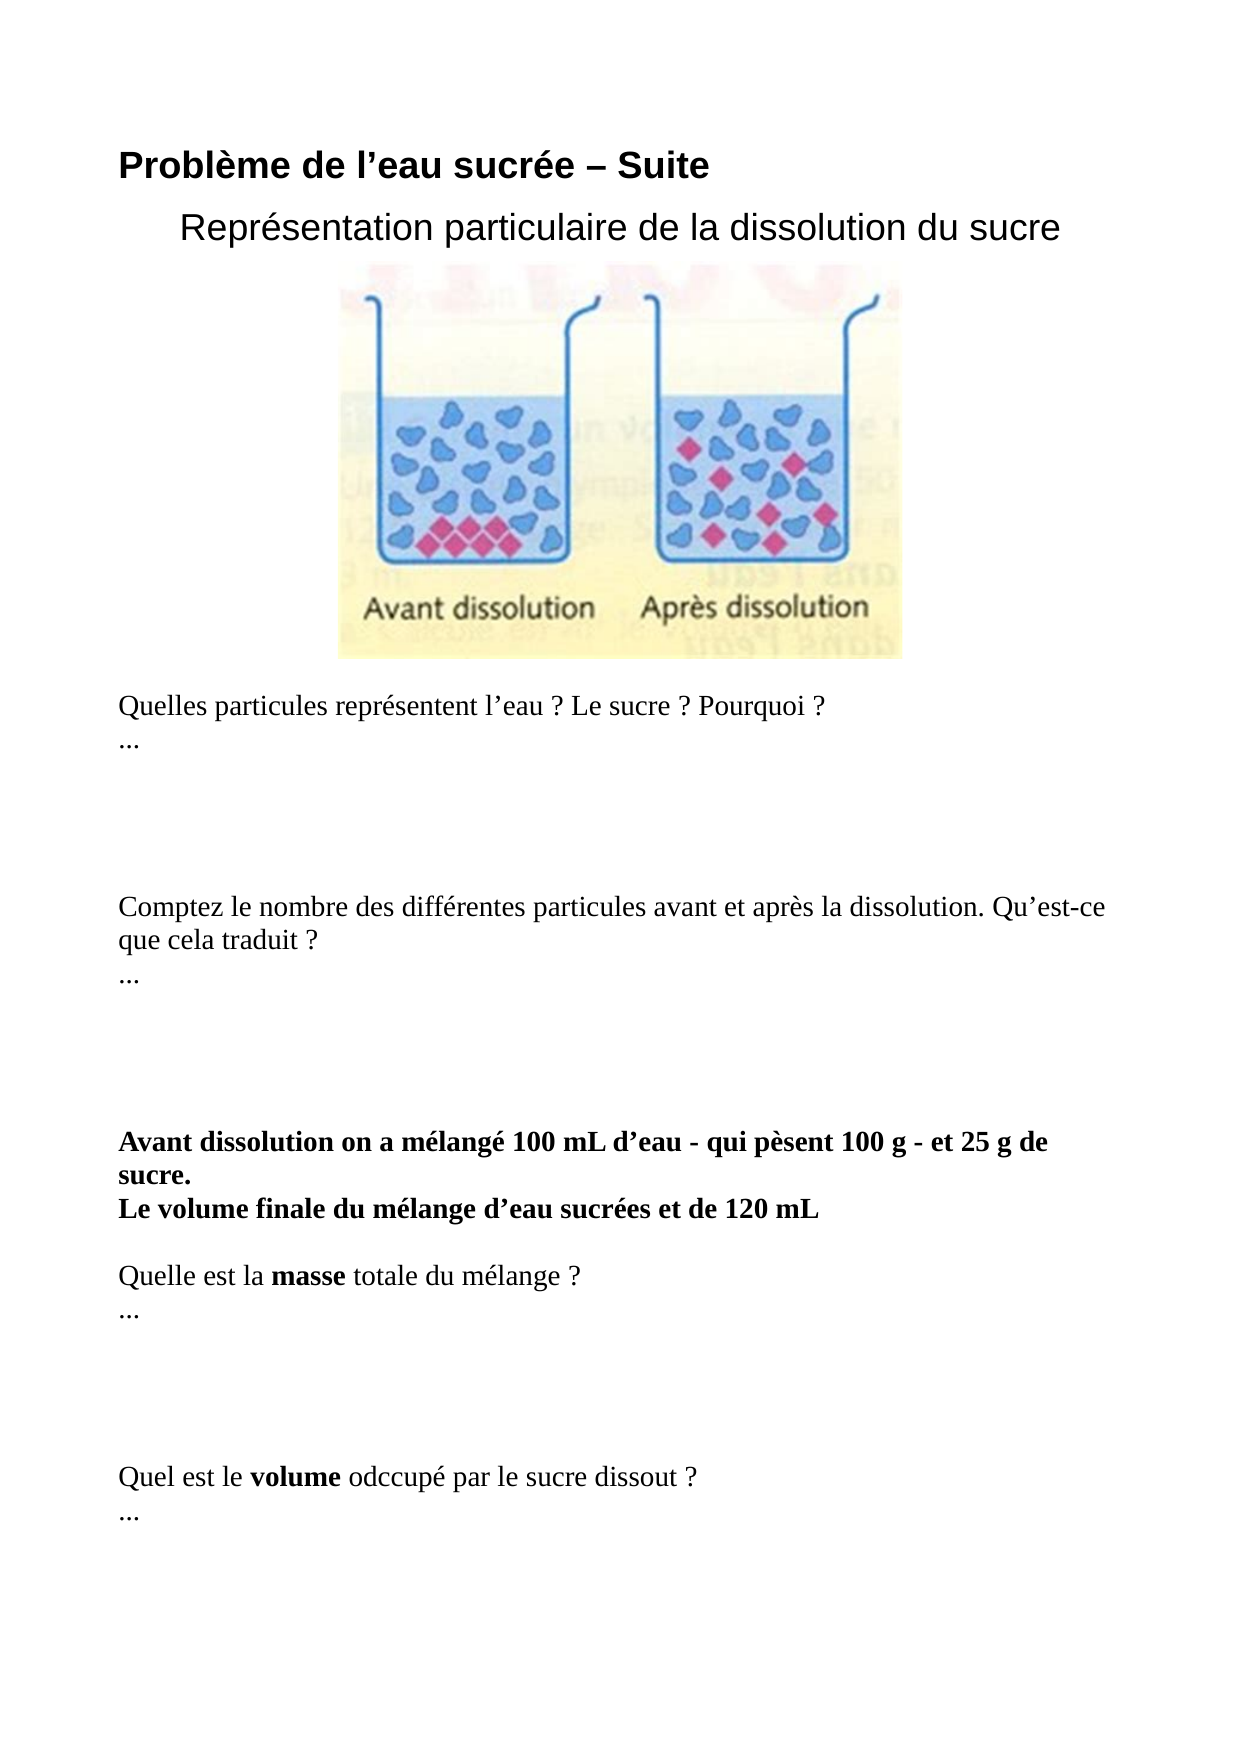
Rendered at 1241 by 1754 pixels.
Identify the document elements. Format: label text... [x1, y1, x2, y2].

subtitle Représentation particulaire de la dissolution du sucre [118, 206, 1122, 249]
text Comptez le nombre des différentes particules avant et après la dissolution. Qu’est-ce que cela traduit ? [118, 889, 1122, 956]
text Quel est le volume odccupé par le sucre dissout ? [118, 1459, 1122, 1493]
text ... [118, 1291, 1122, 1325]
text Avant dissolution on a mélangé 100 mL d’eau - qui pèsent 100 g - et 25 g de sucre. [118, 1124, 1122, 1191]
text Quelle est la masse totale du mélange ? [118, 1258, 1122, 1291]
subtitle Problème de l’eau sucrée – Suite [118, 143, 1122, 187]
text ... [118, 956, 1122, 989]
text Quelles particules représentent l’eau ? Le sucre ? Pourquoi ? [118, 688, 1122, 721]
text ... [118, 1493, 1122, 1526]
text Le volume finale du mélange d’eau sucrées et de 120 mL [118, 1191, 1122, 1224]
text ... [118, 721, 1122, 755]
picture [337, 261, 903, 659]
